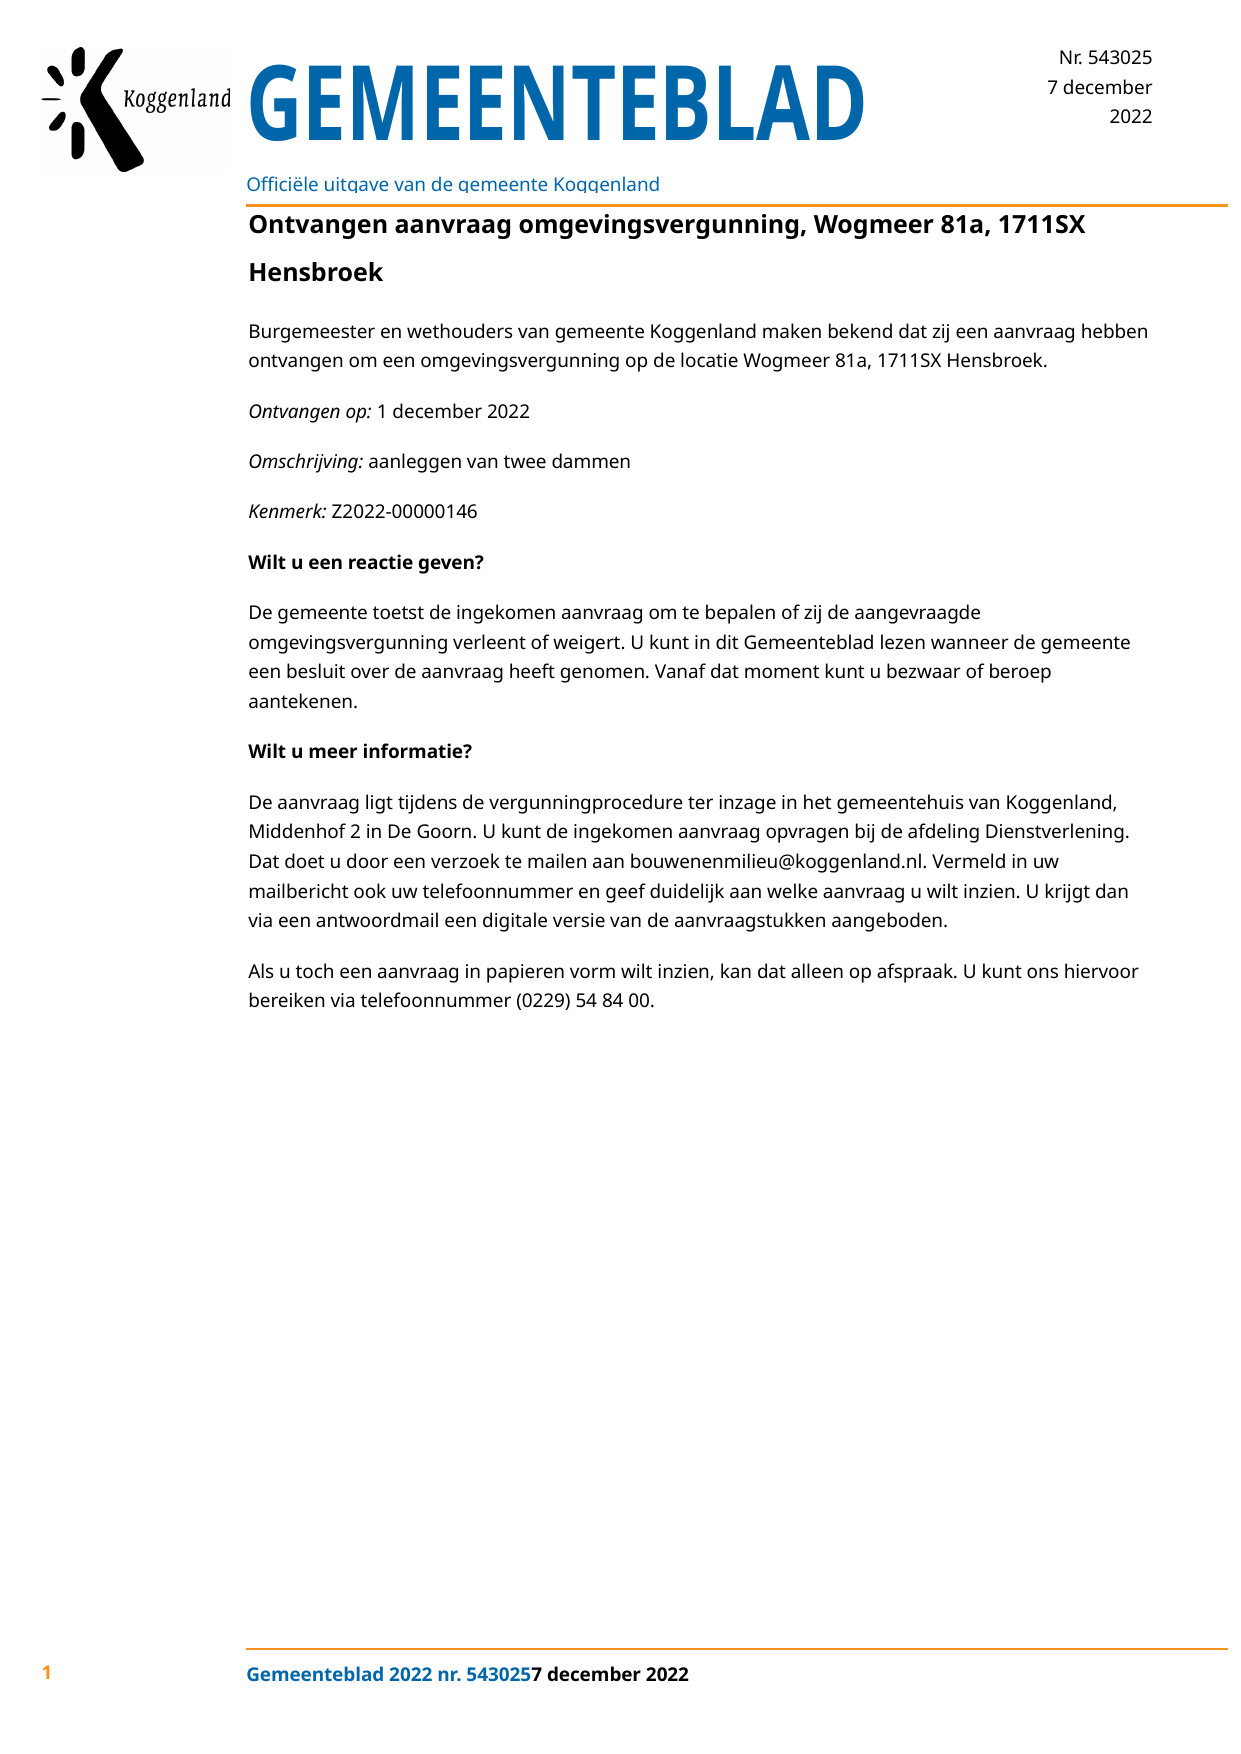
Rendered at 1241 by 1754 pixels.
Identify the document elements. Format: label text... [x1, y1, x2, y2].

text Kenmerk: Z2022-00000146 [248, 499, 1152, 524]
text Ontvangen aanvraag omgevingsvergunning, Wogmeer 81a, 1711SX Hensbroek [248, 207, 1152, 288]
text De aanvraag ligt tijdens de vergunningprocedure ter inzage in het gemeentehuis van Koggenland, Middenhof 2 in De Goorn. U kunt de ingekomen aanvraag opvragen bij de afdeling Dienstverlening. Dat doet u door een verzoek te mailen aan bouwenenmilieu@koggenland.nl. Vermeld in uw mailbericht ook uw telefoonnummer en geef duidelijk aan welke aanvraag u wilt inzien. U krijgt dan via een antwoordmail een digitale versie van de aanvraagstukken aangeboden. [248, 789, 1152, 933]
picture [41, 47, 231, 172]
text Omschrijving: aanleggen van twee dammen [248, 448, 1152, 474]
text Wilt u meer informatie? [248, 739, 1152, 764]
text Ontvangen op: 1 december 2022 [248, 398, 1152, 424]
text Als u toch een aanvraag in papieren vorm wilt inzien, kan dat alleen op afspraak. U kunt ons hiervoor bereiken via telefoonnummer (0229) 54 84 00. [248, 958, 1152, 1013]
text Burgemeester en wethouders van gemeente Koggenland maken bekend dat zij een aanvraag hebben ontvangen om een omgevingsvergunning op de locatie Wogmeer 81a, 1711SX Hensbroek. [248, 318, 1152, 373]
text De gemeente toetst de ingekomen aanvraag om te bepalen of zij de aangevraagde omgevingsvergunning verleent of weigert. U kunt in dit Gemeenteblad lezen wanneer de gemeente een besluit over de aanvraag heeft genomen. Vanaf dat moment kunt u bezwaar of beroep aantekenen. [248, 599, 1152, 714]
text Wilt u een reactie geven? [248, 549, 1152, 575]
